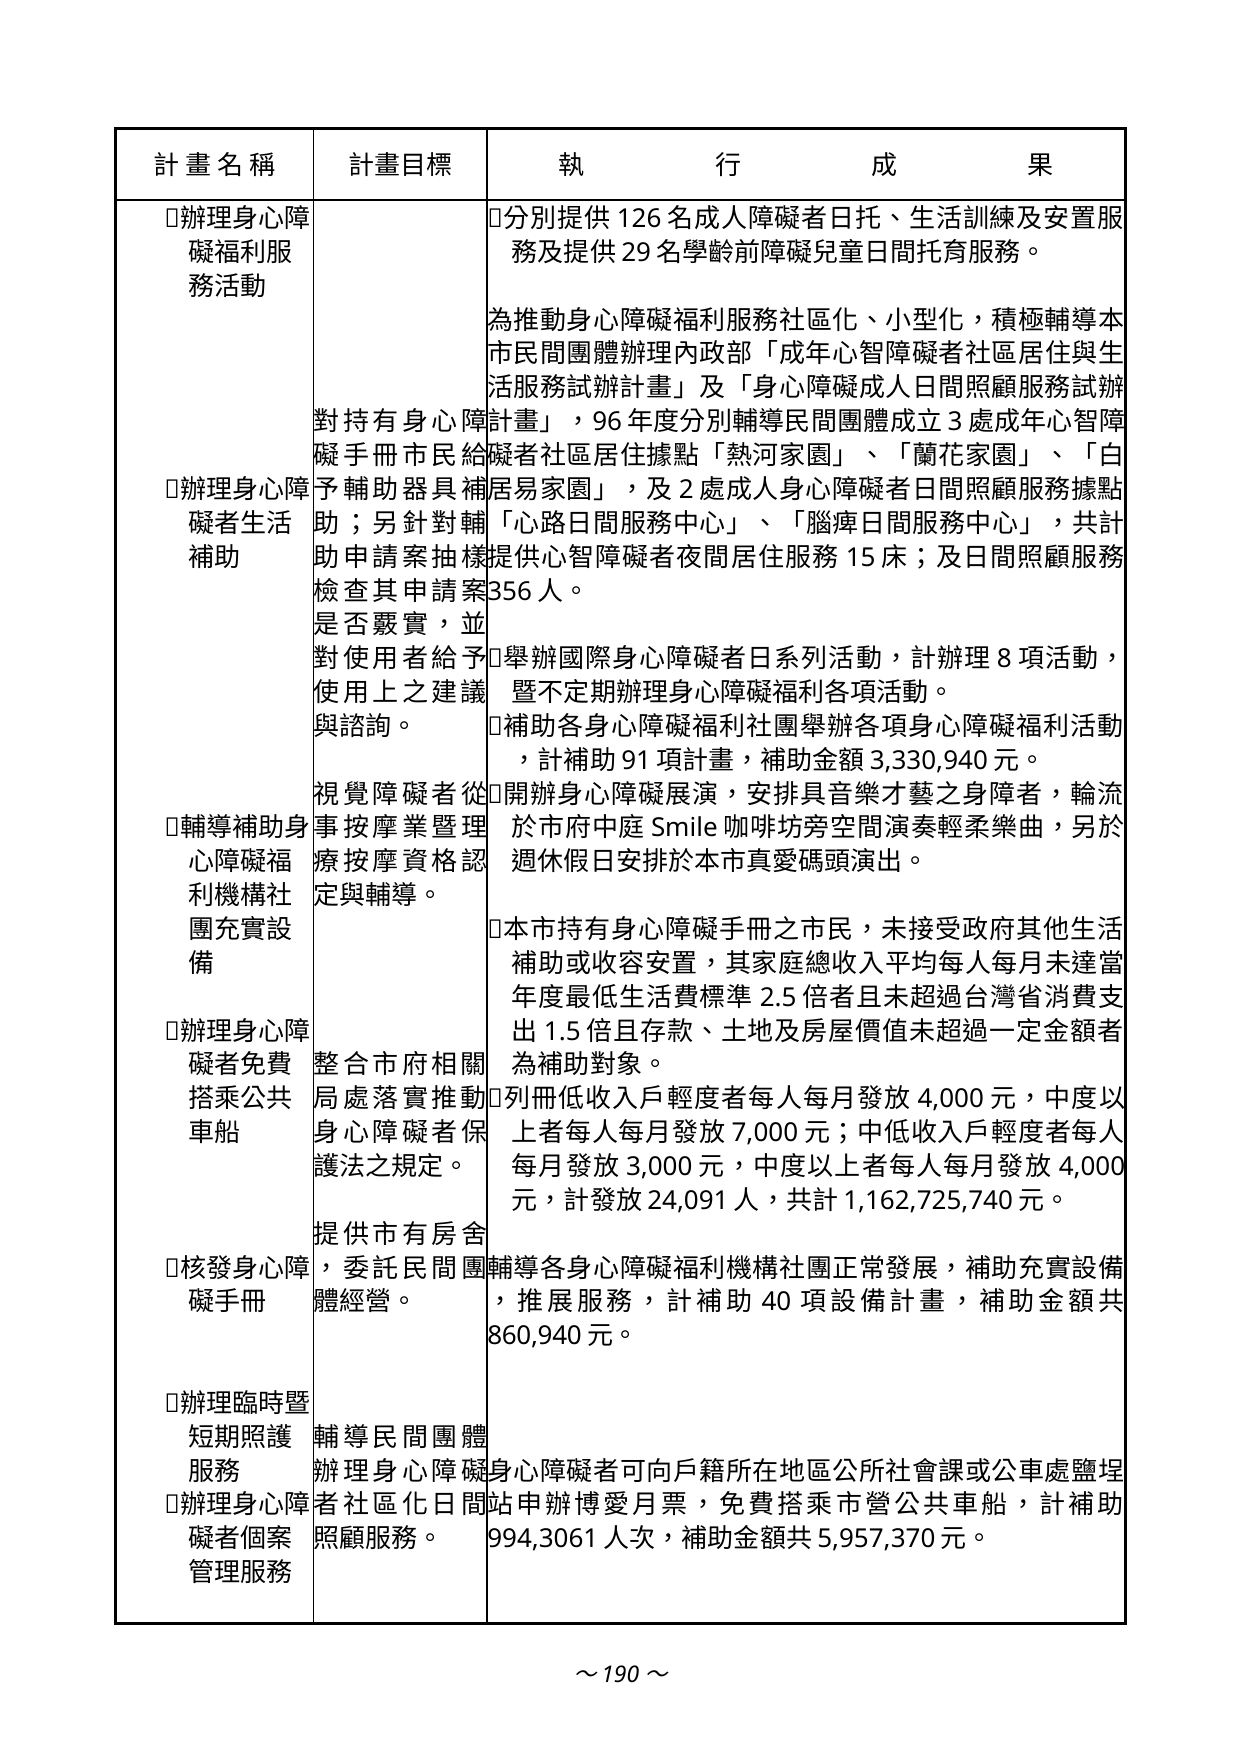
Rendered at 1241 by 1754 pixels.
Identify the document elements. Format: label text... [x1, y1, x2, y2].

table_cell 對持有身心障礙手冊市民給予輔助器具補助；另針對輔助申請案抽樣檢查其申請案是否覈實，並對使用者給予使用上之建議與諮詢。 視覺障礙者從事按摩業暨理療按摩資格認定與輔導。 整合市府相關局處落實推動身心障礙者保護法之規定。 提供市有房舍，委託民間團體經營。 輔導民間團體辦理身心障礙者社區化日間照顧服務。 [314, 201, 486, 1622]
table_cell 辦理身心障礙福利服務活動 辦理身心障礙者生活補助 輔導補助身心障礙福利機構社團充實設備 辦理身心障礙者免費搭乘公共車船 核發身心障礙手冊 辦理臨時暨短期照護服務 辦理身心障礙者個案管理服務 [117, 201, 313, 1622]
table_header 計 畫 名 稱 [117, 130, 313, 199]
table_cell 分別提供126名成人障礙者日托、生活訓練及安置服務及提供29名學齡前障礙兒童日間托育服務。 為推動身心障礙福利服務社區化、小型化，積極輔導本市民間團體辦理內政部「成年心智障礙者社區居住與生活服務試辦計畫」及「身心障礙成人日間照顧服務試辦計畫」，96年度分別輔導民間團體成立3處成年心智障礙者社區居住據點「熱河家園」、「蘭花家園」、「白居易家園」，及2處成人身心障礙者日間照顧服務據點「心路日間服務中心」、「腦痺日間服務中心」，共計提供心智障礙者夜間居住服務15床；及日間照顧服務356人。 舉辦國際身心障礙者日系列活動，計辦理8項活動，暨不定期辦理身心障礙福利各項活動。 補助各身心障礙福利社團舉辦各項身心障礙福利活動，計補助91項計畫，補助金額3,330,940元。 開辦身心障礙展演，安排具音樂才藝之身障者，輪流於市府中庭Smile咖啡坊旁空間演奏輕柔樂曲，另於週休假日安排於本市真愛碼頭演出。 本市持有身心障礙手冊之市民，未接受政府其他生活補助或收容安置，其家庭總收入平均每人每月未達當年度最低生活費標準2.5倍者且未超過台灣省消費支出1.5倍且存款、土地及房屋價值未超過一定金額者為補助對象。 列冊低收入戶輕度者每人每月發放4,000元，中度以上者每人每月發放7,000元；中低收入戶輕度者每人每月發放3,000元，中度以上者每人每月發放4,000元，計發放24,091人，共計1,162,725,740元。 輔導各身心障礙福利機構社團正常發展，補助充實設備，推展服務，計補助40項設備計畫，補助金額共860,940元。 身心障礙者可向戶籍所在地區公所社會課或公車處鹽埕站申辦博愛月票，免費搭乘市營公共車船，計補助994,3061人次，補助金額共5,957,370元。 [488, 201, 1124, 1622]
table_header 計畫目標 [314, 130, 486, 199]
table_header 執 行 成 果 [488, 130, 1124, 199]
